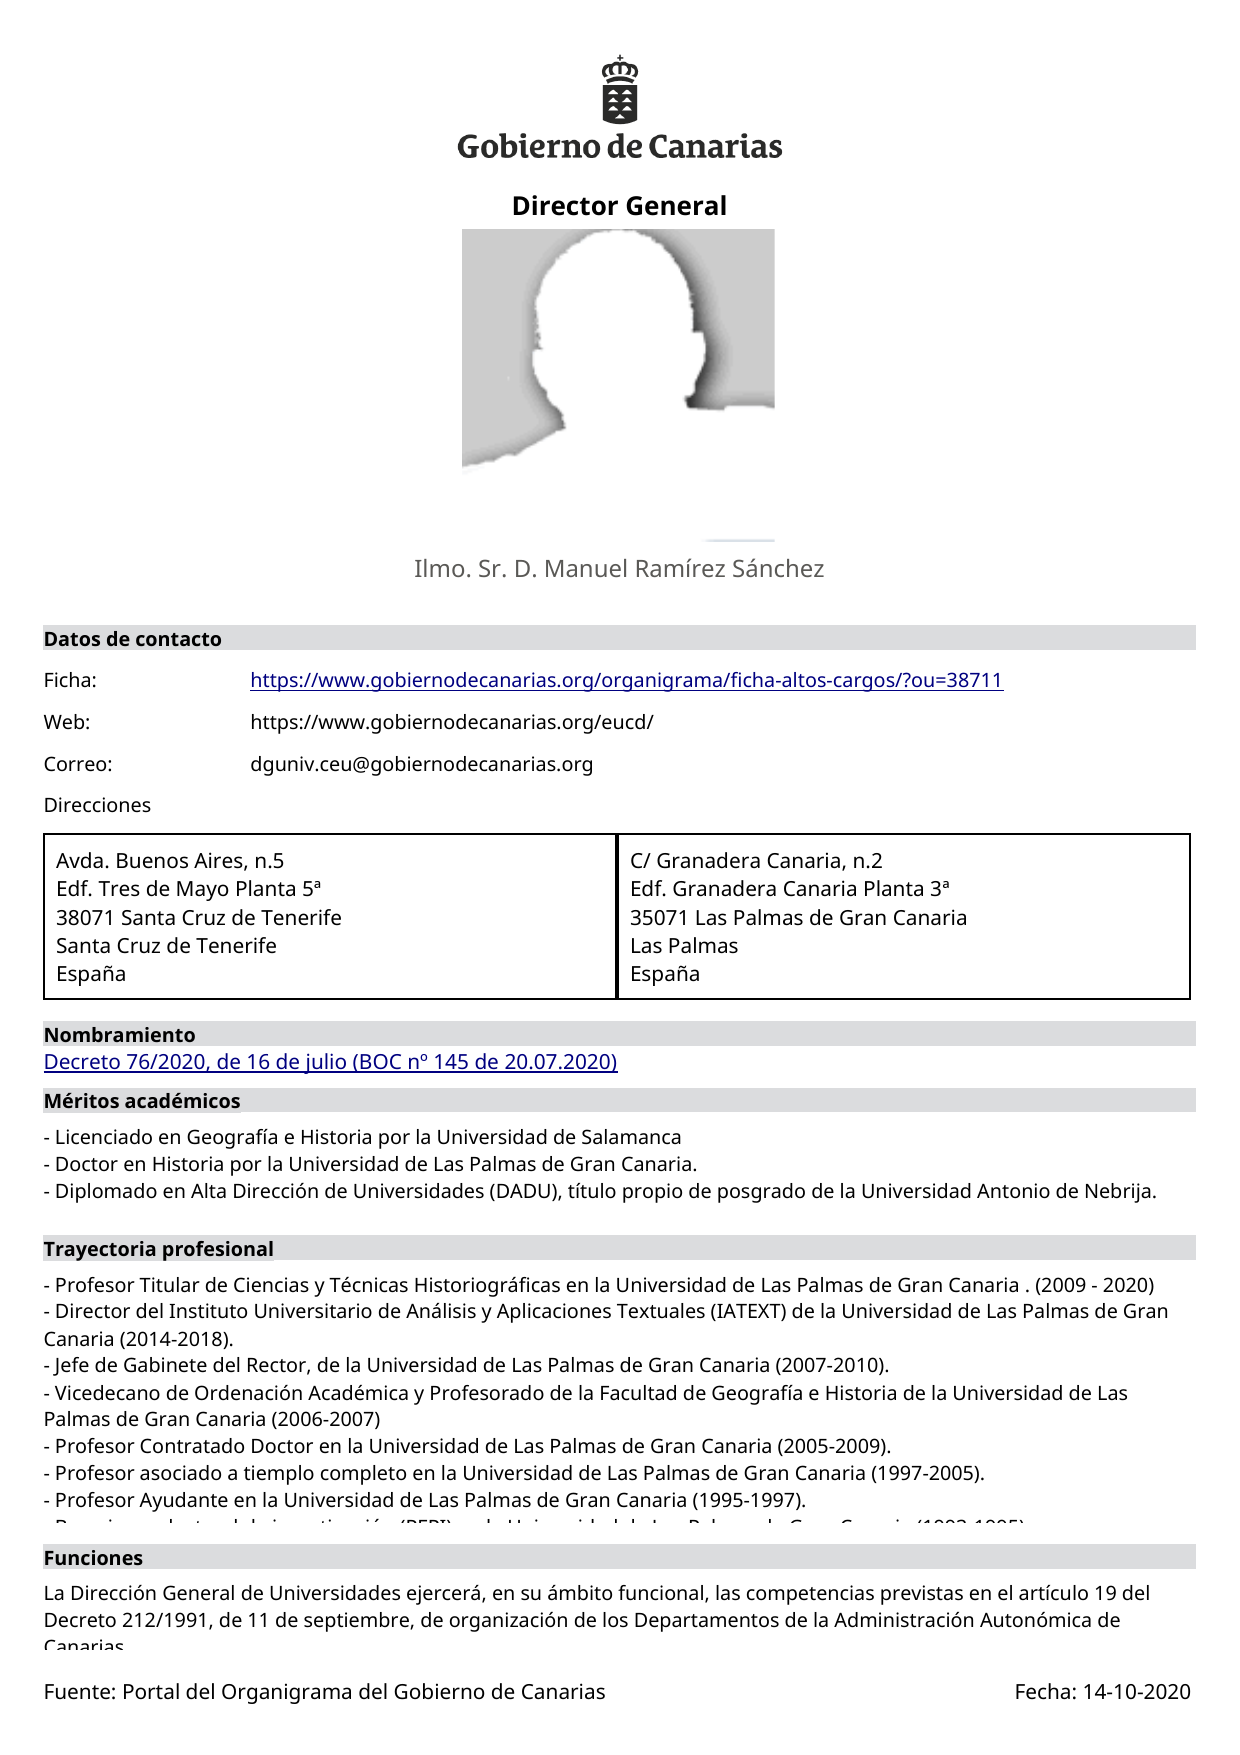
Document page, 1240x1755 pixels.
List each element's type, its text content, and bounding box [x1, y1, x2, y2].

table_cell [1196, 1046, 1239, 1087]
table_cell [0, 1544, 43, 1569]
table_cell [1196, 708, 1239, 750]
table_cell [1191, 650, 1196, 667]
table_cell Ilmo. Sr. D. Manuel Ramírez Sánchez [43, 542, 1196, 587]
table_cell [461, 650, 617, 667]
table_cell Funciones [43, 1544, 1196, 1569]
table_cell Director General [43, 188, 1196, 229]
table_cell [1196, 650, 1239, 667]
table_cell [617, 1000, 748, 1021]
table_header [250, 0, 461, 42]
table_cell [0, 833, 43, 1000]
table_cell Decreto 76/2020, de 16 de julio (BOC nº 145 de 20.07.2020) [43, 1046, 1196, 1087]
table_cell [775, 1000, 1191, 1021]
table_header [461, 0, 617, 41]
table_cell Trayectoria profesional [43, 1235, 1196, 1260]
table_cell [1196, 588, 1239, 625]
table_cell - Profesor Titular de Ciencias y Técnicas Historiográficas en la Universidad de Las Palmas de Gran Canaria . (2009 - 2020) - Director del Instituto Universitario de Análisis y Aplicaciones Textuales (IATEXT) de la Universidad de Las Palmas de Gran Canaria (2014-2018). - Jefe de Gabinete del Rector, de la Universidad de Las Palmas de Gran Canaria (2007-2010). - Vicedecano de Ordenación Académica y Profesorado de la Facultad de Geografía e Historia de la Universidad de Las Palmas de Gran Canaria (2006-2007) - Profesor Contratado Doctor en la Universidad de Las Palmas de Gran Canaria (2005-2009). - Profesor asociado a tiemplo completo en la Universidad de Las Palmas de Gran Canaria (1997-2005). - Profesor Ayudante en la Universidad de Las Palmas de Gran Canaria (1995-1997). - Becario predoctoral de investigación (PFPI) en la Universidad de Las Palmas de Gran Canaria (1993-1995). [43, 1260, 1196, 1544]
table_cell C/ Granadera Canaria, n.2 Edf. Granadera Canaria Planta 3ª 35071 Las Palmas de Gran Canaria Las Palmas España Teléfono: 928 45 54 00 [619, 835, 1189, 998]
table_cell [43, 1000, 250, 1021]
table_cell [461, 588, 617, 625]
table_cell [749, 650, 775, 667]
table_cell [1196, 750, 1239, 792]
table_cell https://www.gobiernodecanarias.org/eucd/ [250, 708, 1196, 750]
table_cell [1191, 833, 1196, 1000]
table_cell [1191, 1671, 1196, 1712]
table_cell [0, 1000, 43, 1021]
table_cell [0, 42, 43, 187]
table_cell [1196, 1088, 1239, 1112]
table_cell [617, 650, 748, 667]
table_cell [0, 708, 43, 750]
table_cell [1191, 588, 1196, 625]
table_cell Direcciones [43, 792, 1196, 833]
table_cell https://www.gobiernodecanarias.org/organigrama/ficha-altos-cargos/?ou=38711 [250, 667, 1196, 708]
table_cell [1196, 1569, 1239, 1671]
table_cell [1196, 42, 1239, 187]
table_cell [250, 588, 461, 625]
table_header [1191, 0, 1196, 42]
table_cell [0, 588, 43, 625]
table_cell [1196, 1260, 1239, 1544]
table_cell [0, 1113, 43, 1235]
table_header [617, 0, 748, 41]
table_cell [0, 1046, 43, 1087]
table_cell [0, 1235, 43, 1260]
table_cell [0, 188, 43, 229]
table_cell Ficha: [43, 667, 250, 708]
table_cell [1196, 625, 1239, 650]
table_cell [0, 667, 43, 708]
table_cell [749, 1000, 775, 1021]
table_cell Nombramiento [43, 1021, 1196, 1046]
table_cell Fuente: Portal del Organigrama del Gobierno de Canarias [43, 1671, 748, 1712]
table_cell Web: [43, 708, 250, 750]
table_cell [775, 650, 1191, 667]
table_cell [1196, 667, 1239, 708]
table_cell Correo: [43, 750, 250, 792]
table_cell [749, 588, 775, 625]
table_cell dguniv.ceu@gobiernodecanarias.org [250, 750, 1196, 792]
table_cell [775, 229, 1191, 542]
table_cell Méritos académicos [43, 1088, 1196, 1112]
table_cell [1191, 229, 1196, 542]
table_cell [1191, 1000, 1196, 1021]
table_cell [1196, 1113, 1239, 1235]
table_header [1196, 0, 1239, 42]
table_cell [1196, 229, 1239, 542]
table_cell [0, 1569, 43, 1671]
table_cell [1196, 1671, 1239, 1712]
table_cell [0, 542, 43, 587]
table_header [43, 0, 250, 42]
table_cell [0, 1260, 43, 1544]
table_cell [1196, 1544, 1239, 1569]
table_cell [1196, 1235, 1239, 1260]
table_cell [43, 229, 250, 542]
table_cell [0, 650, 43, 667]
table_cell [0, 750, 43, 792]
table_cell [813, 42, 1196, 187]
table_cell [1196, 792, 1239, 833]
table_cell [250, 650, 461, 667]
table_cell [461, 1000, 617, 1021]
table_cell [0, 1088, 43, 1112]
table_cell Fecha: 14-10-2020 [749, 1671, 1191, 1712]
table_cell [1196, 1000, 1239, 1021]
table_cell [43, 650, 250, 667]
table_cell [775, 588, 1191, 625]
table_cell [43, 588, 250, 625]
table_cell La Dirección General de Universidades ejercerá, en su ámbito funcional, las competencias previstas en el artículo 19 del Decreto 212/1991, de 11 de septiembre, de organización de los Departamentos de la Administración Autonómica de Canarias. [43, 1569, 1196, 1671]
table_header [0, 0, 43, 42]
table_cell [0, 229, 43, 542]
table_cell Datos de contacto [43, 625, 1196, 650]
table_cell [250, 1000, 461, 1021]
table_cell [0, 1671, 43, 1712]
table_cell [0, 1021, 43, 1046]
table_cell [617, 588, 748, 625]
table_cell [1196, 542, 1239, 587]
table_cell [1196, 1021, 1239, 1046]
table_cell [0, 792, 43, 833]
table_cell Avda. Buenos Aires, n.5 Edf. Tres de Mayo Planta 5ª 38071 Santa Cruz de Tenerife Santa Cruz de Tenerife España Teléfono: 922 42 35 00 Fax: [45, 835, 615, 998]
table_header [775, 0, 1191, 42]
table_cell [1196, 188, 1239, 229]
table_header [749, 0, 775, 41]
table_cell [0, 625, 43, 650]
table_cell - Licenciado en Geografía e Historia por la Universidad de Salamanca - Doctor en Historia por la Universidad de Las Palmas de Gran Canaria. - Diplomado en Alta Dirección de Universidades (DADU), título propio de posgrado de la Universidad Antonio de Nebrija. [43, 1113, 1196, 1235]
table_cell [250, 229, 461, 542]
table_cell [1196, 833, 1239, 1000]
table_cell [43, 42, 426, 187]
